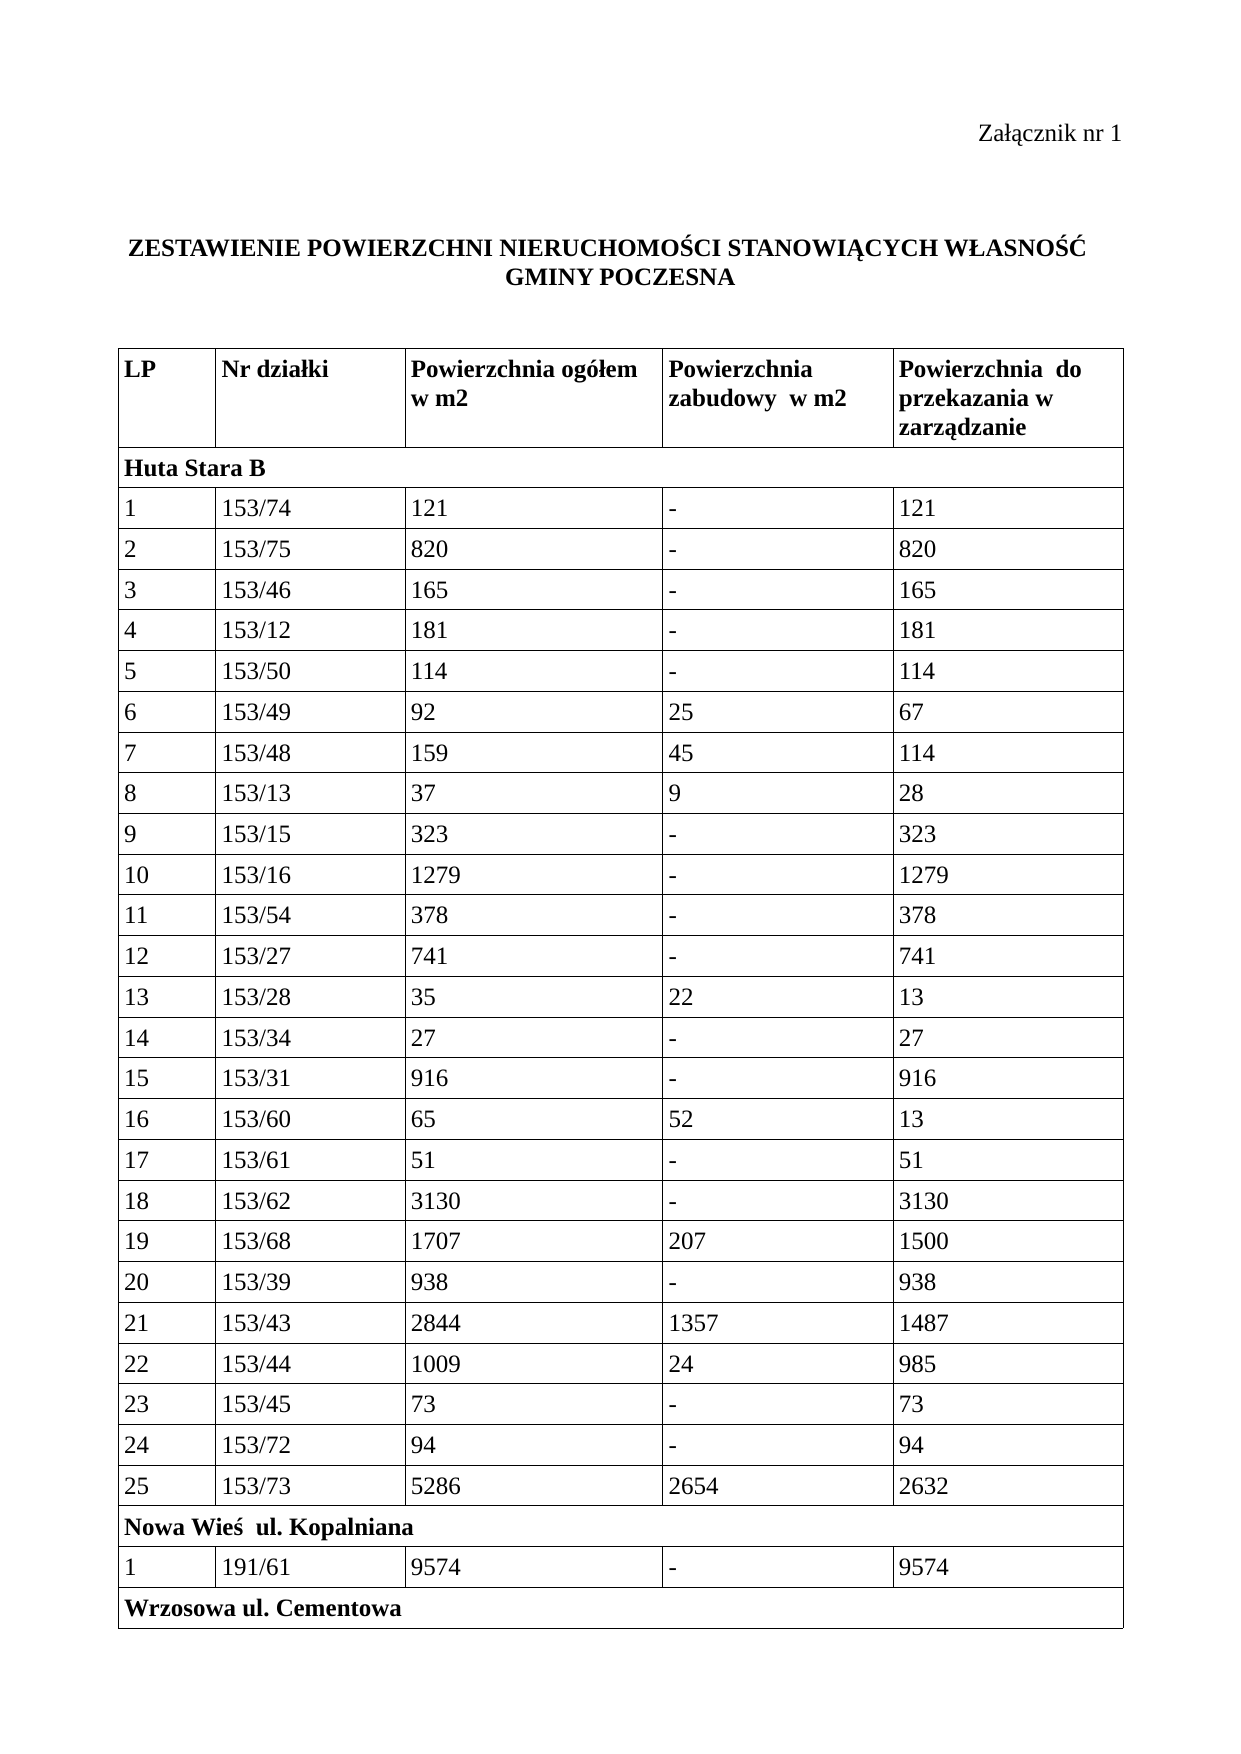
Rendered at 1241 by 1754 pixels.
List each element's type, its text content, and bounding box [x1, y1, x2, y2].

table_cell 378 [894, 895, 1123, 935]
table_cell 13 [894, 977, 1123, 1017]
table_cell 19 [119, 1221, 215, 1261]
table_cell 114 [894, 651, 1123, 691]
table_cell 3130 [406, 1181, 662, 1220]
table_cell 153/49 [216, 692, 405, 731]
table_cell 2654 [663, 1466, 893, 1505]
table_cell 207 [663, 1221, 893, 1261]
table_cell 153/46 [216, 570, 405, 609]
table_cell 323 [894, 814, 1123, 854]
table_cell 25 [119, 1466, 215, 1505]
table_cell 14 [119, 1018, 215, 1057]
table_cell - [663, 1018, 893, 1057]
table_cell 4 [119, 610, 215, 650]
table_cell - [663, 1425, 893, 1464]
table_cell 153/74 [216, 488, 405, 528]
table_cell 94 [406, 1425, 662, 1464]
table_cell 67 [894, 692, 1123, 731]
table_cell - [663, 488, 893, 528]
table_cell 45 [663, 733, 893, 772]
table_cell 1279 [406, 855, 662, 894]
table_cell 24 [663, 1344, 893, 1383]
table_cell 25 [663, 692, 893, 731]
table_cell 16 [119, 1099, 215, 1139]
table_cell 20 [119, 1262, 215, 1302]
table_cell 3 [119, 570, 215, 609]
table_cell Nowa Wieś ul. Kopalniana [119, 1506, 1123, 1546]
table_cell - [663, 570, 893, 609]
table_cell 121 [894, 488, 1123, 528]
table_cell - [663, 1181, 893, 1220]
table_cell 2 [119, 529, 215, 568]
table_cell 18 [119, 1181, 215, 1220]
table_header Powierzchnia zabudowy w m2 [663, 349, 893, 446]
table_cell 1357 [663, 1303, 893, 1342]
text Załącznik nr 1 [118, 118, 1122, 147]
table_cell 181 [894, 610, 1123, 650]
table_cell 985 [894, 1344, 1123, 1383]
table_cell 2632 [894, 1466, 1123, 1505]
table_cell 27 [894, 1018, 1123, 1057]
table_cell 37 [406, 773, 662, 813]
table_cell 6 [119, 692, 215, 731]
table_cell 153/44 [216, 1344, 405, 1383]
table_cell 153/68 [216, 1221, 405, 1261]
table_cell - [663, 651, 893, 691]
table_cell 153/27 [216, 936, 405, 976]
table_cell 8 [119, 773, 215, 813]
table_cell Huta Stara B [119, 448, 1123, 487]
table_cell 94 [894, 1425, 1123, 1464]
table_cell 1707 [406, 1221, 662, 1261]
table_cell 51 [406, 1140, 662, 1179]
table_cell 24 [119, 1425, 215, 1464]
table_cell 73 [894, 1384, 1123, 1424]
table_header Powierzchnia ogółem w m2 [406, 349, 662, 446]
table_cell 1500 [894, 1221, 1123, 1261]
table_cell 153/73 [216, 1466, 405, 1505]
table_cell 3130 [894, 1181, 1123, 1220]
table_cell 378 [406, 895, 662, 935]
table_cell 11 [119, 895, 215, 935]
table_cell 153/16 [216, 855, 405, 894]
table_cell 9574 [406, 1547, 662, 1587]
table_cell - [663, 1140, 893, 1179]
table_cell 15 [119, 1058, 215, 1098]
table_cell 65 [406, 1099, 662, 1139]
table_cell 114 [406, 651, 662, 691]
table_cell 916 [894, 1058, 1123, 1098]
table_cell 114 [894, 733, 1123, 772]
table_cell 121 [406, 488, 662, 528]
table_cell 1 [119, 1547, 215, 1587]
table_cell 153/28 [216, 977, 405, 1017]
table_cell - [663, 1058, 893, 1098]
table_cell 153/60 [216, 1099, 405, 1139]
table_cell 13 [894, 1099, 1123, 1139]
table_cell 52 [663, 1099, 893, 1139]
table_cell 741 [406, 936, 662, 976]
table_cell 153/12 [216, 610, 405, 650]
table_header LP [119, 349, 215, 446]
table_cell 21 [119, 1303, 215, 1342]
table_cell 153/15 [216, 814, 405, 854]
table_cell 12 [119, 936, 215, 976]
table_cell 2844 [406, 1303, 662, 1342]
table_cell 9 [119, 814, 215, 854]
table_cell - [663, 1262, 893, 1302]
table_cell 181 [406, 610, 662, 650]
table_cell 153/50 [216, 651, 405, 691]
table_cell 92 [406, 692, 662, 731]
table_cell 153/13 [216, 773, 405, 813]
table_cell - [663, 855, 893, 894]
table_cell 153/48 [216, 733, 405, 772]
table_cell 7 [119, 733, 215, 772]
table_cell - [663, 1547, 893, 1587]
table_cell 938 [406, 1262, 662, 1302]
table_cell - [663, 1384, 893, 1424]
table_cell 10 [119, 855, 215, 894]
table_cell 916 [406, 1058, 662, 1098]
text GMINY POCZESNA [118, 262, 1122, 291]
table_header Powierzchnia do przekazania w zarządzanie [894, 349, 1123, 446]
text ZESTAWIENIE POWIERZCHNI NIERUCHOMOŚCI STANOWIĄCYCH WŁASNOŚĆ [118, 233, 1122, 262]
table_cell Wrzosowa ul. Cementowa [119, 1588, 1123, 1627]
table_cell 5 [119, 651, 215, 691]
table_cell 820 [894, 529, 1123, 568]
table_cell 159 [406, 733, 662, 772]
table_cell 820 [406, 529, 662, 568]
table_cell 27 [406, 1018, 662, 1057]
table_cell 153/75 [216, 529, 405, 568]
table_cell 153/43 [216, 1303, 405, 1342]
table_cell 165 [894, 570, 1123, 609]
table_cell 323 [406, 814, 662, 854]
table_cell 5286 [406, 1466, 662, 1505]
table_cell 165 [406, 570, 662, 609]
table_cell 153/54 [216, 895, 405, 935]
table_cell 153/72 [216, 1425, 405, 1464]
table_cell 938 [894, 1262, 1123, 1302]
table_cell 9574 [894, 1547, 1123, 1587]
table_cell 17 [119, 1140, 215, 1179]
table_cell 13 [119, 977, 215, 1017]
table_cell 153/62 [216, 1181, 405, 1220]
table_cell 51 [894, 1140, 1123, 1179]
table_cell 35 [406, 977, 662, 1017]
table_header Nr działki [216, 349, 405, 446]
table_cell 153/39 [216, 1262, 405, 1302]
table_cell - [663, 814, 893, 854]
table_cell - [663, 529, 893, 568]
table_cell 1279 [894, 855, 1123, 894]
table_cell 23 [119, 1384, 215, 1424]
table_cell 1009 [406, 1344, 662, 1383]
table_cell 153/34 [216, 1018, 405, 1057]
table_cell 9 [663, 773, 893, 813]
table_cell 191/61 [216, 1547, 405, 1587]
table_cell 73 [406, 1384, 662, 1424]
table_cell 153/31 [216, 1058, 405, 1098]
table_cell - [663, 895, 893, 935]
table_cell 22 [119, 1344, 215, 1383]
table_cell - [663, 936, 893, 976]
table_cell - [663, 610, 893, 650]
table_cell 1487 [894, 1303, 1123, 1342]
table_cell 22 [663, 977, 893, 1017]
table_cell 28 [894, 773, 1123, 813]
table_cell 1 [119, 488, 215, 528]
table_cell 153/45 [216, 1384, 405, 1424]
table_cell 741 [894, 936, 1123, 976]
table_cell 153/61 [216, 1140, 405, 1179]
